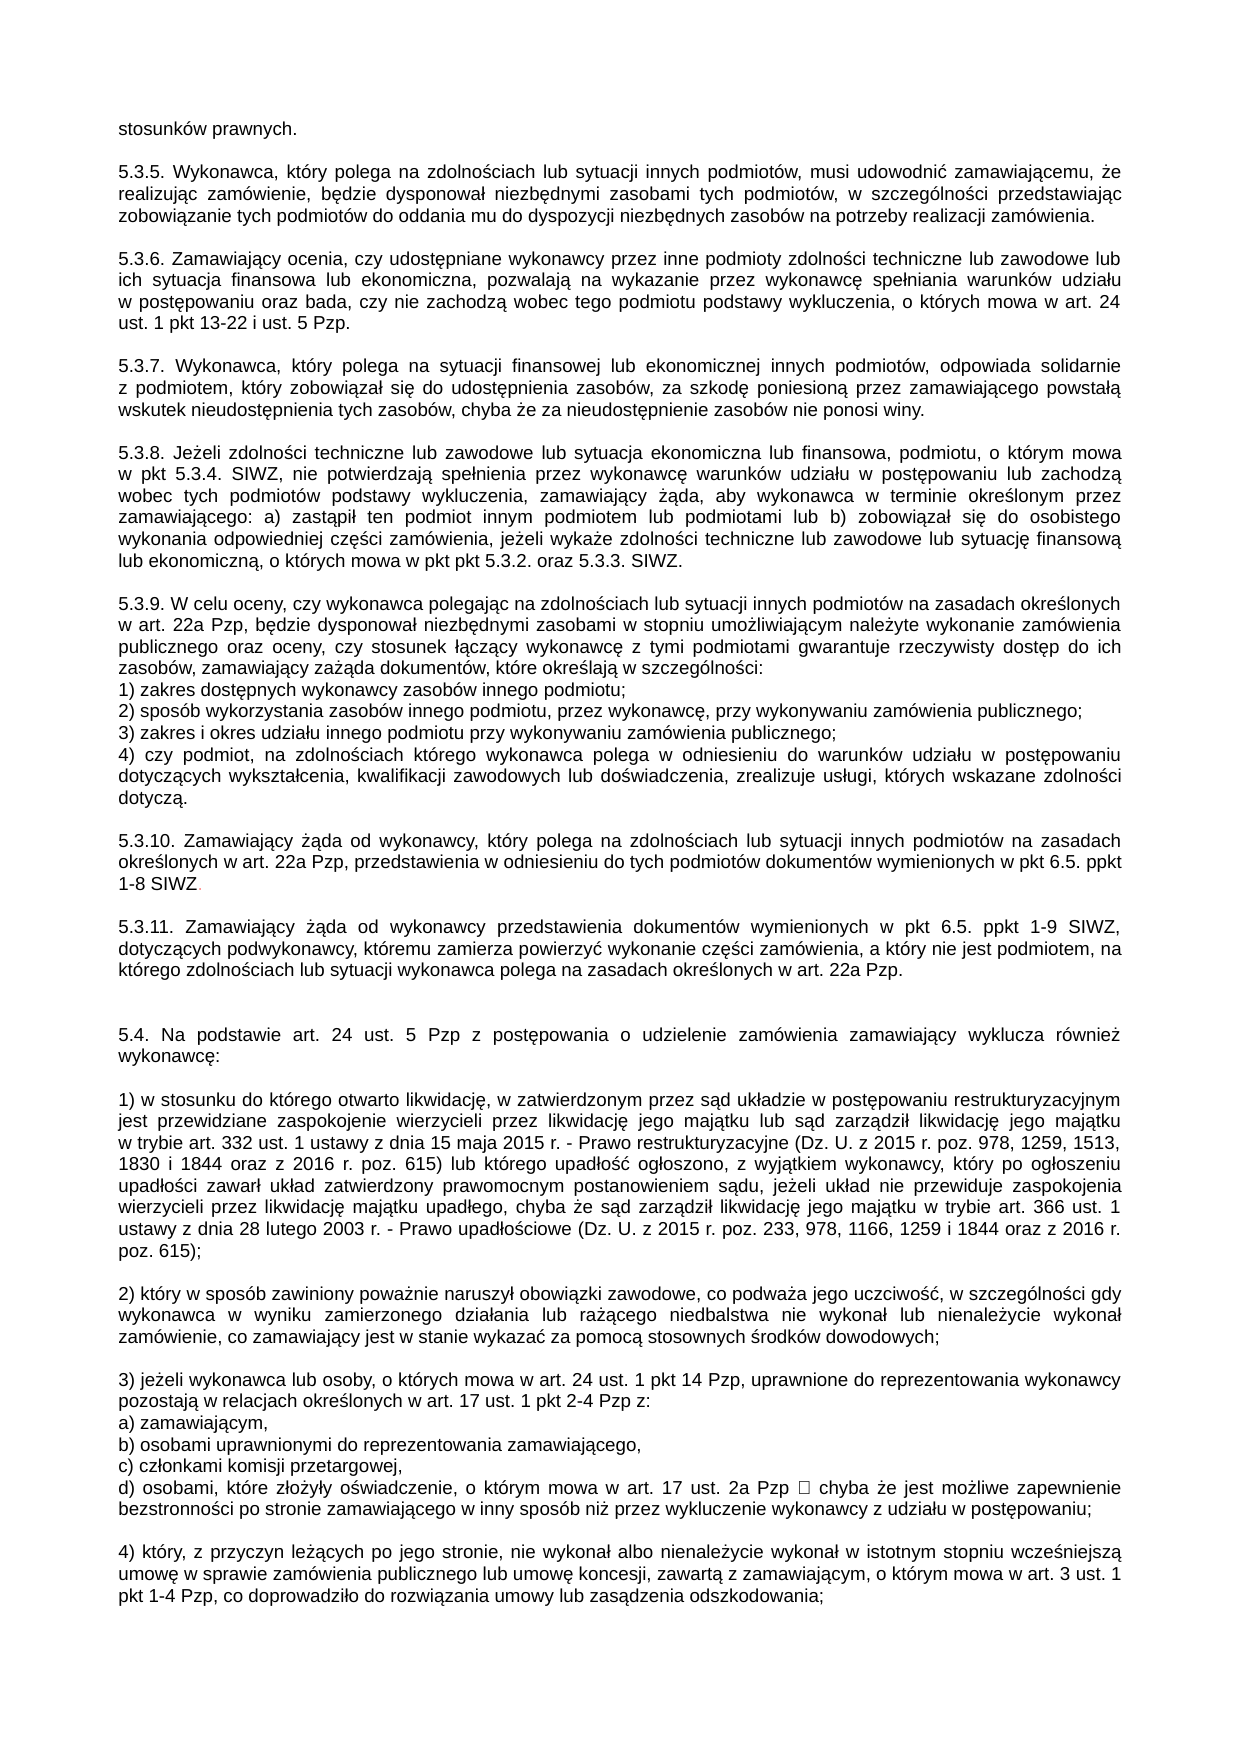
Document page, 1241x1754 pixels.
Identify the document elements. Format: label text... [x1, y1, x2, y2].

text 3) jeżeli wykonawca lub osoby, o których mowa w art. 24 ust. 1 pkt 14 Pzp, uprawnione do reprezentowania wykonawcy pozostają w relacjach określonych w art. 17 ust. 1 pkt 2-4 Pzp z: [118, 1369, 1122, 1412]
text 5.3.10. Zamawiający żąda od wykonawcy, który polega na zdolnościach lub sytuacji innych podmiotów na zasadach określonych w art. 22a Pzp, przedstawienia w odniesieniu do tych podmiotów dokumentów wymienionych w pkt 6.5. ppkt 1-8 SIWZ. [118, 830, 1122, 894]
text a) zamawiającym, [118, 1412, 1122, 1433]
text 4) czy podmiot, na zdolnościach którego wykonawca polega w odniesieniu do warunków udziału w postępowaniu dotyczących wykształcenia, kwalifikacji zawodowych lub doświadczenia, zrealizuje usługi, których wskazane zdolności dotyczą. [118, 743, 1122, 808]
text 5.3.8. Jeżeli zdolności techniczne lub zawodowe lub sytuacja ekonomiczna lub finansowa, podmiotu, o którym mowa w pkt 5.3.4. SIWZ, nie potwierdzają spełnienia przez wykonawcę warunków udziału w postępowaniu lub zachodzą wobec tych podmiotów podstawy wykluczenia, zamawiający żąda, aby wykonawca w terminie określonym przez zamawiającego: a) zastąpił ten podmiot innym podmiotem lub podmiotami lub b) zobowiązał się do osobistego wykonania odpowiedniej części zamówienia, jeżeli wykaże zdolności techniczne lub zawodowe lub sytuację finansową lub ekonomiczną, o których mowa w pkt pkt 5.3.2. oraz 5.3.3. SIWZ. [118, 442, 1122, 571]
text 5.3.7. Wykonawca, który polega na sytuacji finansowej lub ekonomicznej innych podmiotów, odpowiada solidarnie z podmiotem, który zobowiązał się do udostępnienia zasobów, za szkodę poniesioną przez zamawiającego powstałą wskutek nieudostępnienia tych zasobów, chyba że za nieudostępnienie zasobów nie ponosi winy. [118, 355, 1122, 420]
text b) osobami uprawnionymi do reprezentowania zamawiającego, [118, 1433, 1122, 1455]
text stosunków prawnych. [118, 118, 1122, 140]
text c) członkami komisji przetargowej, [118, 1455, 1122, 1477]
text 2) sposób wykorzystania zasobów innego podmiotu, przez wykonawcę, przy wykonywaniu zamówienia publicznego; [118, 700, 1122, 722]
text 1) zakres dostępnych wykonawcy zasobów innego podmiotu; [118, 679, 1122, 700]
text 4) który, z przyczyn leżących po jego stronie, nie wykonał albo nienależycie wykonał w istotnym stopniu wcześniejszą umowę w sprawie zamówienia publicznego lub umowę koncesji, zawartą z zamawiającym, o którym mowa w art. 3 ust. 1 pkt 1-4 Pzp, co doprowadziło do rozwiązania umowy lub zasądzenia odszkodowania; [118, 1541, 1122, 1606]
text 5.3.9. W celu oceny, czy wykonawca polegając na zdolnościach lub sytuacji innych podmiotów na zasadach określonych w art. 22a Pzp, będzie dysponował niezbędnymi zasobami w stopniu umożliwiającym należyte wykonanie zamówienia publicznego oraz oceny, czy stosunek łączący wykonawcę z tymi podmiotami gwarantuje rzeczywisty dostęp do ich zasobów, zamawiający zażąda dokumentów, które określają w szczególności: [118, 592, 1122, 679]
text 5.3.5. Wykonawca, który polega na zdolnościach lub sytuacji innych podmiotów, musi udowodnić zamawiającemu, że realizując zamówienie, będzie dysponował niezbędnymi zasobami tych podmiotów, w szczególności przedstawiając zobowiązanie tych podmiotów do oddania mu do dyspozycji niezbędnych zasobów na potrzeby realizacji zamówienia. [118, 161, 1122, 226]
text 3) zakres i okres udziału innego podmiotu przy wykonywaniu zamówienia publicznego; [118, 722, 1122, 743]
text 5.3.11. Zamawiający żąda od wykonawcy przedstawienia dokumentów wymienionych w pkt 6.5. ppkt 1-9 SIWZ, dotyczących podwykonawcy, któremu zamierza powierzyć wykonanie części zamówienia, a który nie jest podmiotem, na którego zdolnościach lub sytuacji wykonawca polega na zasadach określonych w art. 22a Pzp. [118, 916, 1122, 981]
text 2) który w sposób zawiniony poważnie naruszył obowiązki zawodowe, co podważa jego uczciwość, w szczególności gdy wykonawca w wyniku zamierzonego działania lub rażącego niedbalstwa nie wykonał lub nienależycie wykonał zamówienie, co zamawiający jest w stanie wykazać za pomocą stosownych środków dowodowych; [118, 1282, 1122, 1347]
text 5.4. Na podstawie art. 24 ust. 5 Pzp z postępowania o udzielenie zamówienia zamawiający wyklucza również wykonawcę: [118, 1024, 1122, 1067]
text 1) w stosunku do którego otwarto likwidację, w zatwierdzonym przez sąd układzie w postępowaniu restrukturyzacyjnym jest przewidziane zaspokojenie wierzycieli przez likwidację jego majątku lub sąd zarządził likwidację jego majątku w trybie art. 332 ust. 1 ustawy z dnia 15 maja 2015 r. - Prawo restrukturyzacyjne (Dz. U. z 2015 r. poz. 978, 1259, 1513, 1830 i 1844 oraz z 2016 r. poz. 615) lub którego upadłość ogłoszono, z wyjątkiem wykonawcy, który po ogłoszeniu upadłości zawarł układ zatwierdzony prawomocnym postanowieniem sądu, jeżeli układ nie przewiduje zaspokojenia wierzycieli przez likwidację majątku upadłego, chyba że sąd zarządził likwidację jego majątku w trybie art. 366 ust. 1 ustawy z dnia 28 lutego 2003 r. - Prawo upadłościowe (Dz. U. z 2015 r. poz. 233, 978, 1166, 1259 i 1844 oraz z 2016 r. poz. 615); [118, 1088, 1122, 1261]
text 5.3.6. Zamawiający ocenia, czy udostępniane wykonawcy przez inne podmioty zdolności techniczne lub zawodowe lub ich sytuacja finansowa lub ekonomiczna, pozwalają na wykazanie przez wykonawcę spełniania warunków udziału w postępowaniu oraz bada, czy nie zachodzą wobec tego podmiotu podstawy wykluczenia, o których mowa w art. 24 ust. 1 pkt 13-22 i ust. 5 Pzp. [118, 247, 1122, 334]
text d) osobami, które złożyły oświadczenie, o którym mowa w art. 17 ust. 2a Pzp  chyba że jest możliwe zapewnienie bezstronności po stronie zamawiającego w inny sposób niż przez wykluczenie wykonawcy z udziału w postępowaniu; [118, 1477, 1122, 1520]
